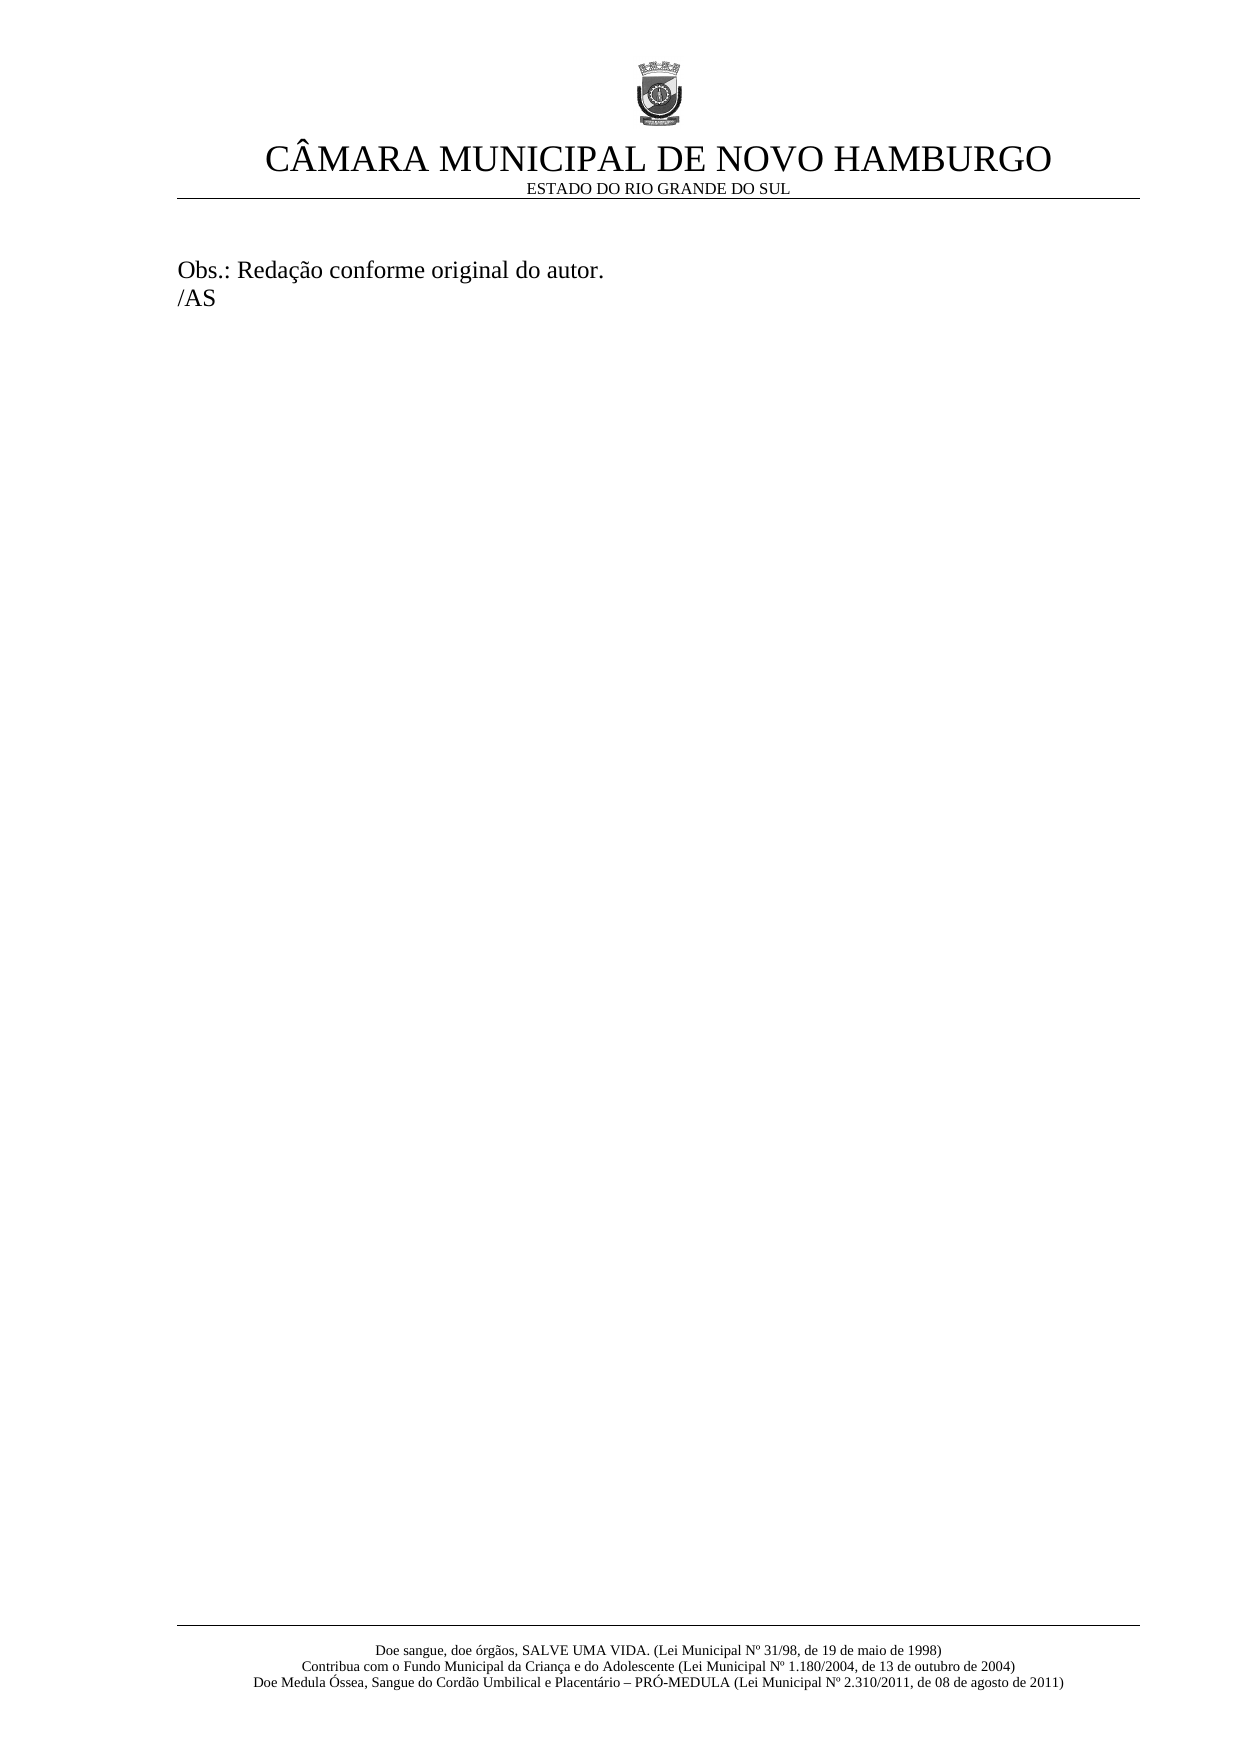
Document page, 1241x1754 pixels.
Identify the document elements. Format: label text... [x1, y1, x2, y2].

text Obs.: Redação conforme original do autor. [177, 256, 1140, 284]
text /AS [177, 284, 1140, 311]
